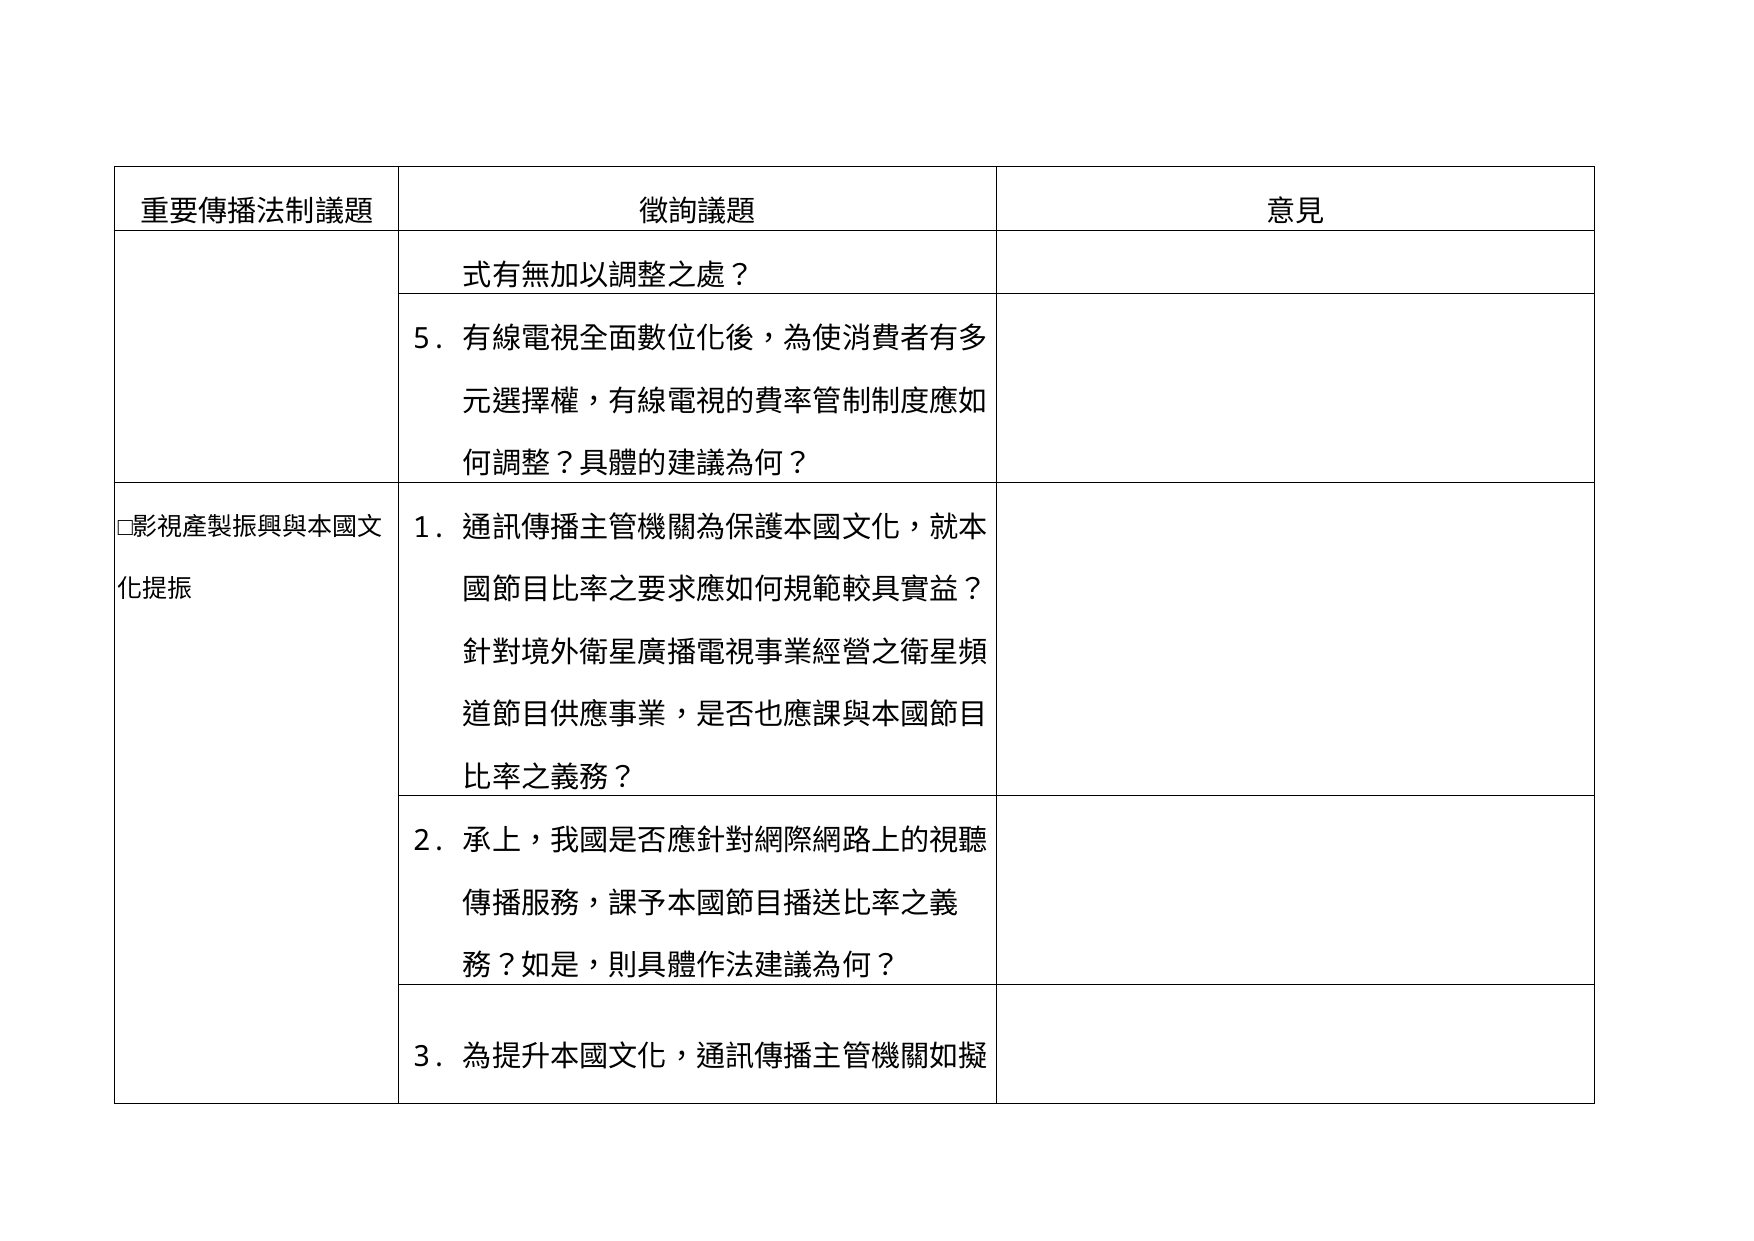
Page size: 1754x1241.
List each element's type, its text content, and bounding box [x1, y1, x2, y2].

table_cell □影視產製振興與本國文化提振 [115, 483, 398, 1103]
table_cell [997, 985, 1594, 1103]
table_header 重要傳播法制議題 [115, 167, 398, 230]
table_cell 通訊傳播主管機關為保護本國文化，就本國節目比率之要求應如何規範較具實益？針對境外衛星廣播電視事業經營之衛星頻道節目供應事業，是否也應課與本國節目比率之義務？ [399, 483, 996, 795]
table_cell [997, 796, 1594, 984]
table_cell 有線電視全面數位化後，為使消費者有多元選擇權，有線電視的費率管制制度應如何調整？具體的建議為何？ [399, 294, 996, 482]
table_cell [115, 231, 398, 482]
table_header 意見 [997, 167, 1594, 230]
table_cell 承上，我國是否應針對網際網路上的視聽傳播服務，課予本國節目播送比率之義務？如是，則具體作法建議為何？ [399, 796, 996, 984]
table_cell 式有無加以調整之處？ [399, 231, 996, 293]
table_header 徵詢議題 [399, 167, 996, 230]
table_cell [997, 231, 1594, 293]
table_cell [997, 483, 1594, 795]
table_cell 為提升本國文化，通訊傳播主管機關如擬 [399, 985, 996, 1103]
table_cell [997, 294, 1594, 482]
